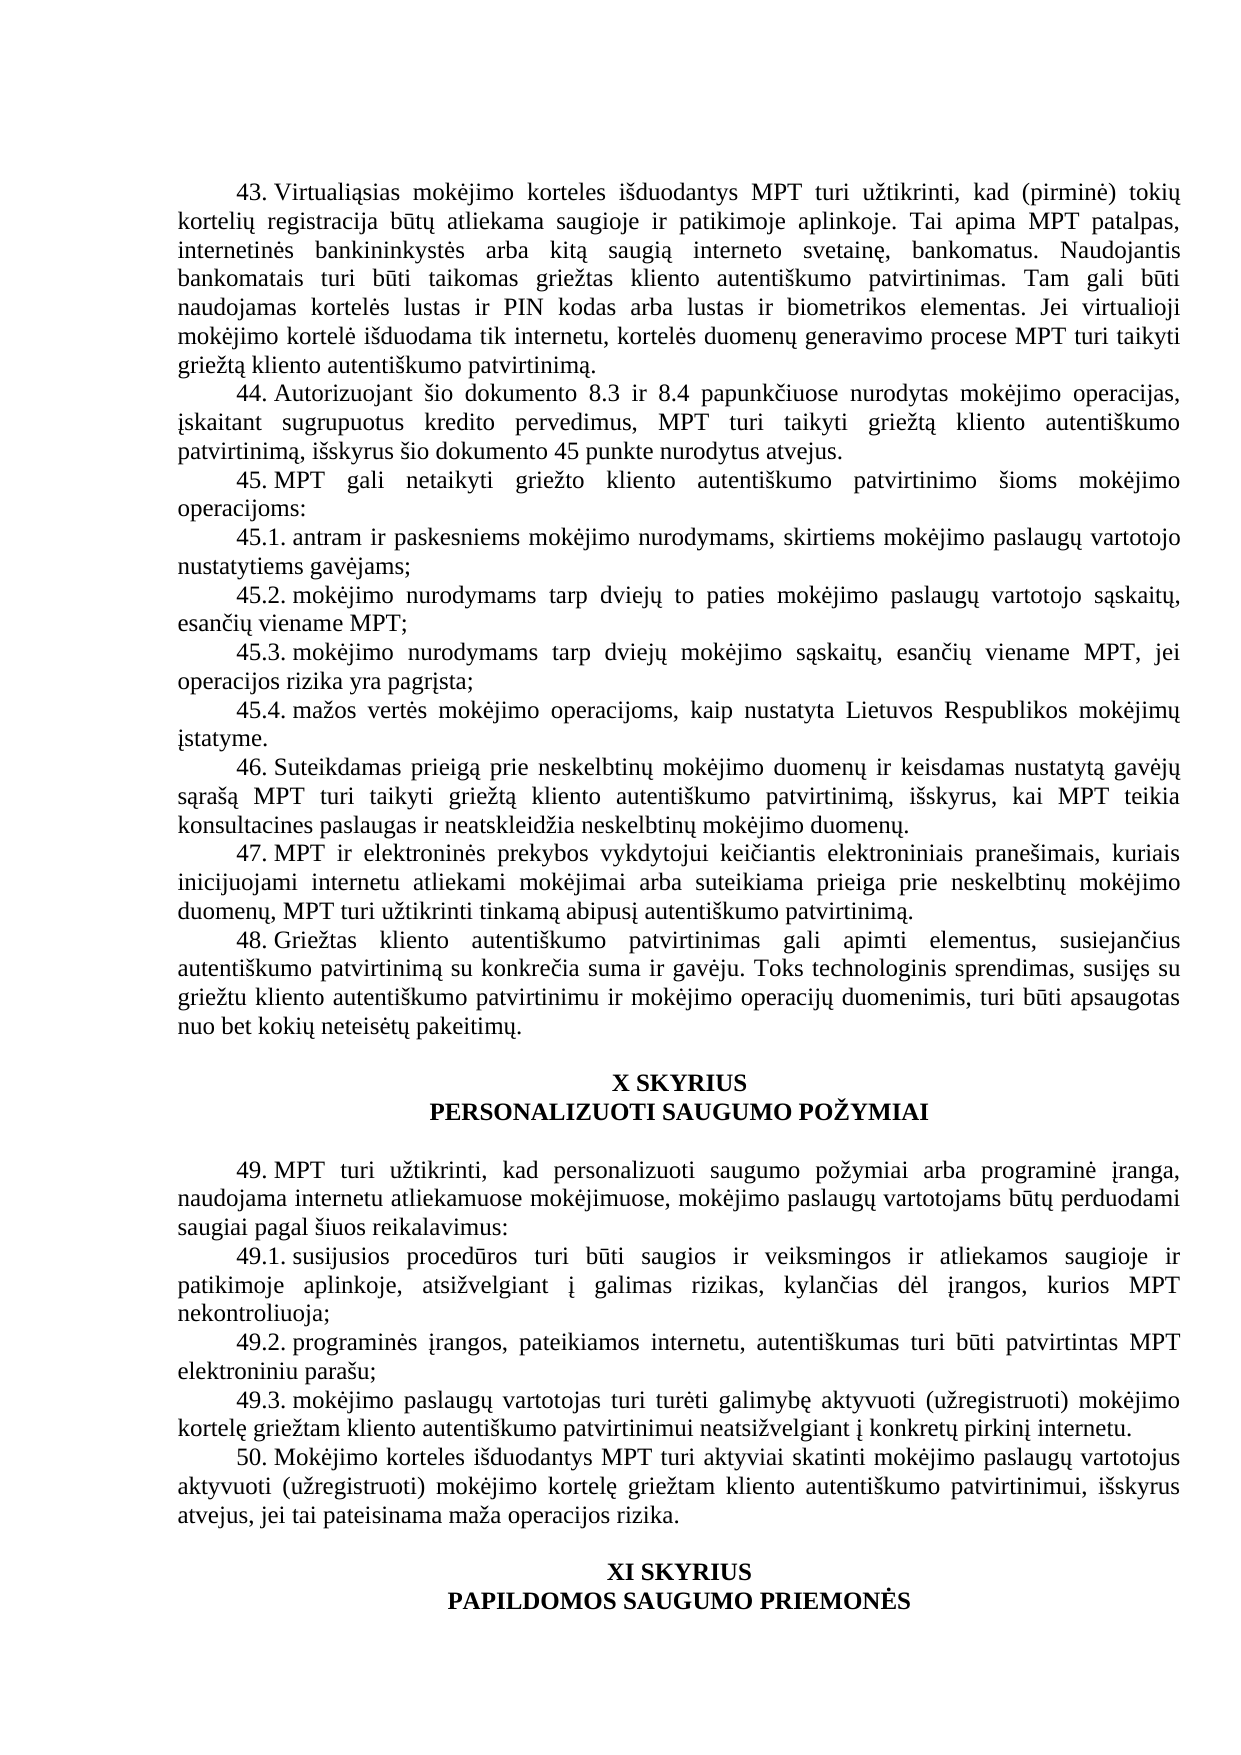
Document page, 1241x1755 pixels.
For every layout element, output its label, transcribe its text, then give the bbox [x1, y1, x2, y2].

text 45.4. mažos vertės mokėjimo operacijoms, kaip nustatyta Lietuvos Respublikos mokėjimų įstatyme. [177, 695, 1181, 752]
text 49. MPT turi užtikrinti, kad personalizuoti saugumo požymiai arba programinė įranga, naudojama internetu atliekamuose mokėjimuose, mokėjimo paslaugų vartotojams būtų perduodami saugiai pagal šiuos reikalavimus: [177, 1155, 1181, 1241]
text 49.1. susijusios procedūros turi būti saugios ir veiksmingos ir atliekamos saugioje ir patikimoje aplinkoje, atsižvelgiant į galimas rizikas, kylančias dėl įrangos, kurios MPT nekontroliuoja; [177, 1241, 1181, 1327]
text 43. Virtualiąsias mokėjimo korteles išduodantys MPT turi užtikrinti, kad (pirminė) tokių kortelių registracija būtų atliekama saugioje ir patikimoje aplinkoje. Tai apima MPT patalpas, internetinės bankininkystės arba kitą saugią interneto svetainę, bankomatus. Naudojantis bankomatais turi būti taikomas griežtas kliento autentiškumo patvirtinimas. Tam gali būti naudojamas kortelės lustas ir PIN kodas arba lustas ir biometrikos elementas. Jei virtualioji mokėjimo kortelė išduodama tik internetu, kortelės duomenų generavimo procese MPT turi taikyti griežtą kliento autentiškumo patvirtinimą. [177, 177, 1181, 378]
text 48. Griežtas kliento autentiškumo patvirtinimas gali apimti elementus, susiejančius autentiškumo patvirtinimą su konkrečia suma ir gavėju. Toks technologinis sprendimas, susijęs su griežtu kliento autentiškumo patvirtinimu ir mokėjimo operacijų duomenimis, turi būti apsaugotas nuo bet kokių neteisėtų pakeitimų. [177, 925, 1181, 1040]
text X SKYRIUS [177, 1068, 1181, 1097]
text 46. Suteikdamas prieigą prie neskelbtinų mokėjimo duomenų ir keisdamas nustatytą gavėjų sąrašą MPT turi taikyti griežtą kliento autentiškumo patvirtinimą, išskyrus, kai MPT teikia konsultacines paslaugas ir neatskleidžia neskelbtinų mokėjimo duomenų. [177, 752, 1181, 838]
text 45.2. mokėjimo nurodymams tarp dviejų to paties mokėjimo paslaugų vartotojo sąskaitų, esančių viename MPT; [177, 580, 1181, 637]
text 50. Mokėjimo korteles išduodantys MPT turi aktyviai skatinti mokėjimo paslaugų vartotojus aktyvuoti (užregistruoti) mokėjimo kortelę griežtam kliento autentiškumo patvirtinimui, išskyrus atvejus, jei tai pateisinama maža operacijos rizika. [177, 1442, 1181, 1528]
text 45.1. antram ir paskesniems mokėjimo nurodymams, skirtiems mokėjimo paslaugų vartotojo nustatytiems gavėjams; [177, 522, 1181, 580]
text PERSONALIZUOTI SAUGUMO POŽYMIAI [177, 1097, 1181, 1126]
text 45. MPT gali netaikyti griežto kliento autentiškumo patvirtinimo šioms mokėjimo operacijoms: [177, 465, 1181, 522]
text PAPILDOMOS SAUGUMO PRIEMONĖS [177, 1586, 1181, 1615]
text 44. Autorizuojant šio dokumento 8.3 ir 8.4 papunkčiuose nurodytas mokėjimo operacijas, įskaitant sugrupuotus kredito pervedimus, MPT turi taikyti griežtą kliento autentiškumo patvirtinimą, išskyrus šio dokumento 45 punkte nurodytus atvejus. [177, 378, 1181, 465]
text 49.3. mokėjimo paslaugų vartotojas turi turėti galimybę aktyvuoti (užregistruoti) mokėjimo kortelę griežtam kliento autentiškumo patvirtinimui neatsižvelgiant į konkretų pirkinį internetu. [177, 1385, 1181, 1442]
text 47. MPT ir elektroninės prekybos vykdytojui keičiantis elektroniniais pranešimais, kuriais inicijuojami internetu atliekami mokėjimai arba suteikiama prieiga prie neskelbtinų mokėjimo duomenų, MPT turi užtikrinti tinkamą abipusį autentiškumo patvirtinimą. [177, 838, 1181, 925]
text 49.2. programinės įrangos, pateikiamos internetu, autentiškumas turi būti patvirtintas MPT elektroniniu parašu; [177, 1327, 1181, 1385]
text XI SKYRIUS [177, 1557, 1181, 1586]
text 45.3. mokėjimo nurodymams tarp dviejų mokėjimo sąskaitų, esančių viename MPT, jei operacijos rizika yra pagrįsta; [177, 637, 1181, 695]
